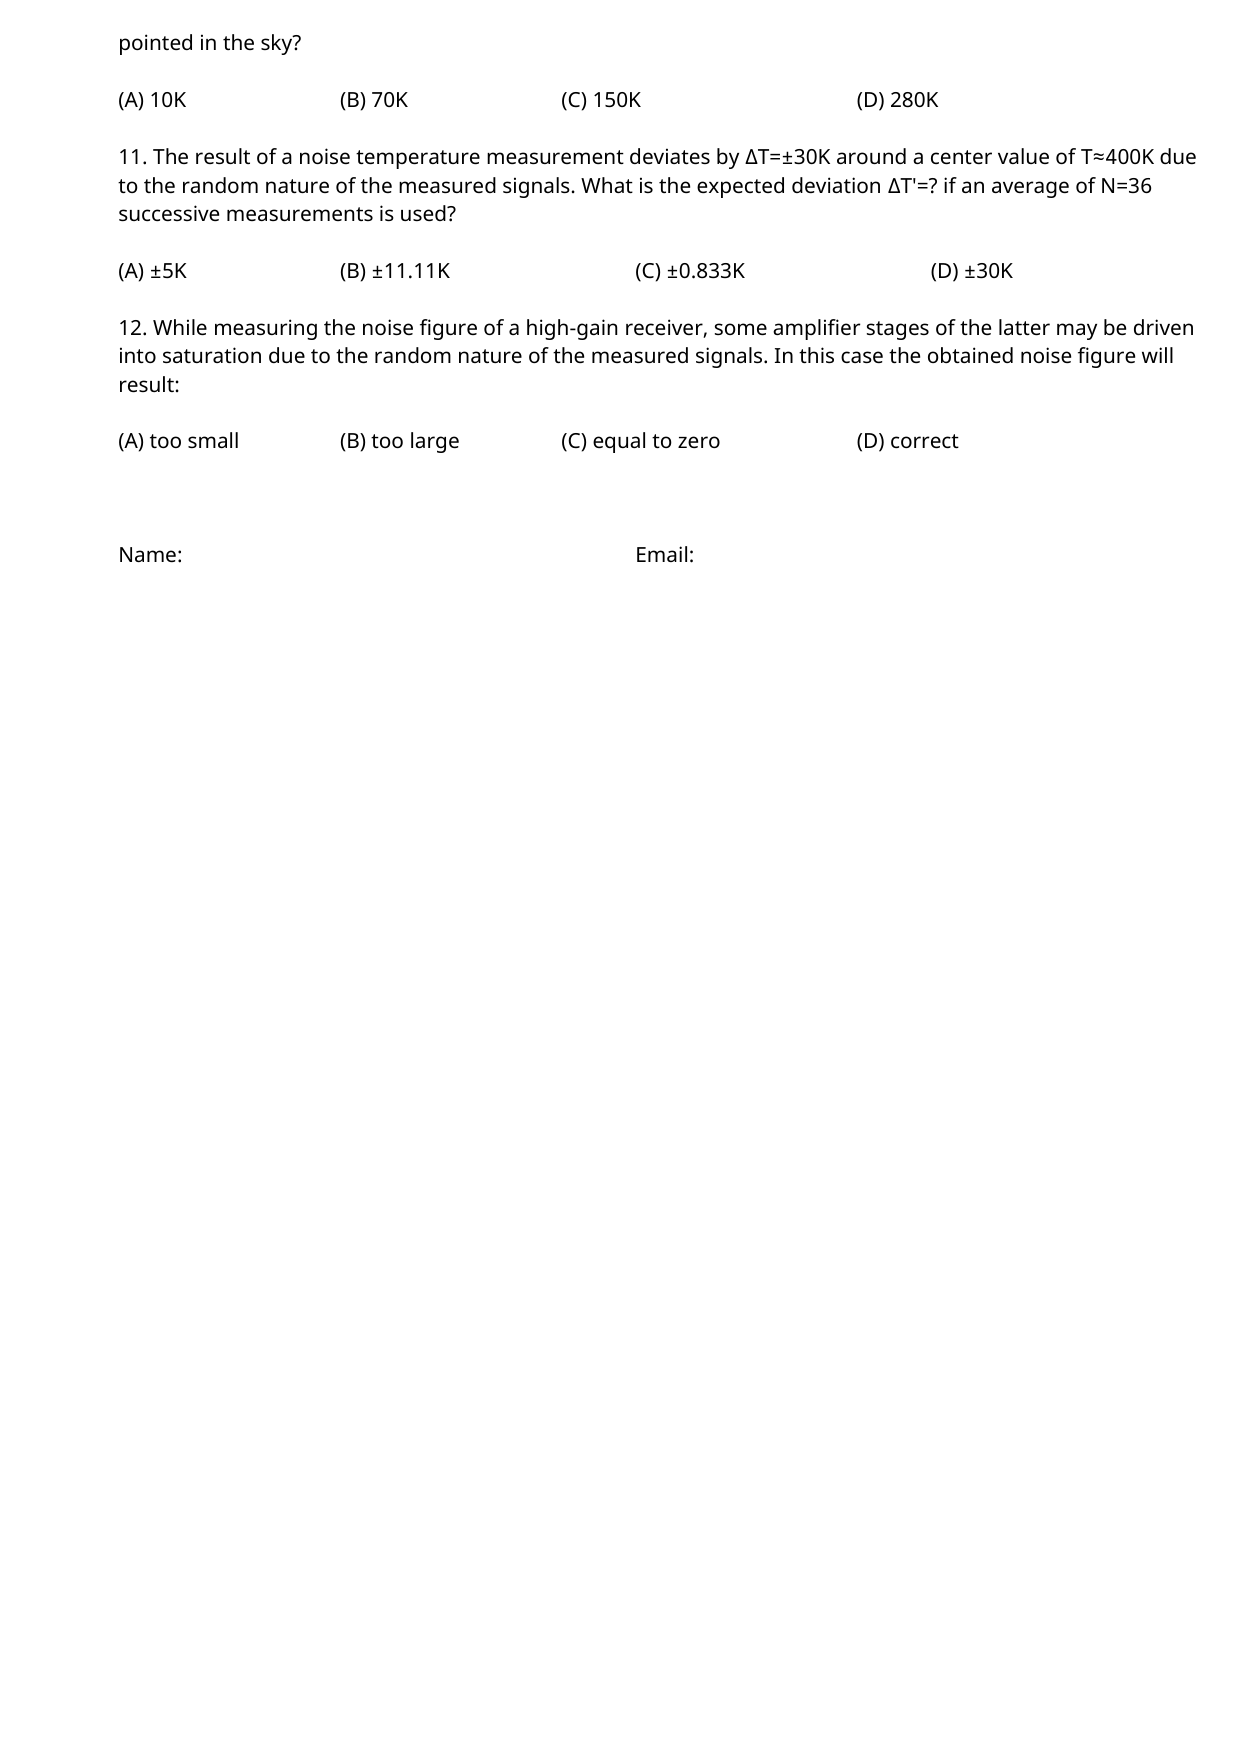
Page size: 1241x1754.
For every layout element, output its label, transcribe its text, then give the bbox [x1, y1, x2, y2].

text 11. The result of a noise temperature measurement deviates by ΔT=±30K around a center value of T≈400K due to the random nature of the measured signals. What is the expected deviation ΔT'=? if an average of N=36 successive measurements is used? [118, 142, 1212, 228]
text (A) ±5K (B) ±11.11K (C) ±0.833K (D) ±30K [118, 256, 1212, 284]
text 12. While measuring the noise figure of a high-gain receiver, some amplifier stages of the latter may be driven into saturation due to the random nature of the measured signals. In this case the obtained noise figure will result: [118, 313, 1212, 398]
text pointed in the sky? [118, 28, 1212, 57]
text (A) too small (B) too large (C) equal to zero (D) correct [118, 427, 1212, 455]
text (A) 10K (B) 70K (C) 150K (D) 280K [118, 85, 1212, 114]
text Name: Email: [118, 540, 1212, 569]
